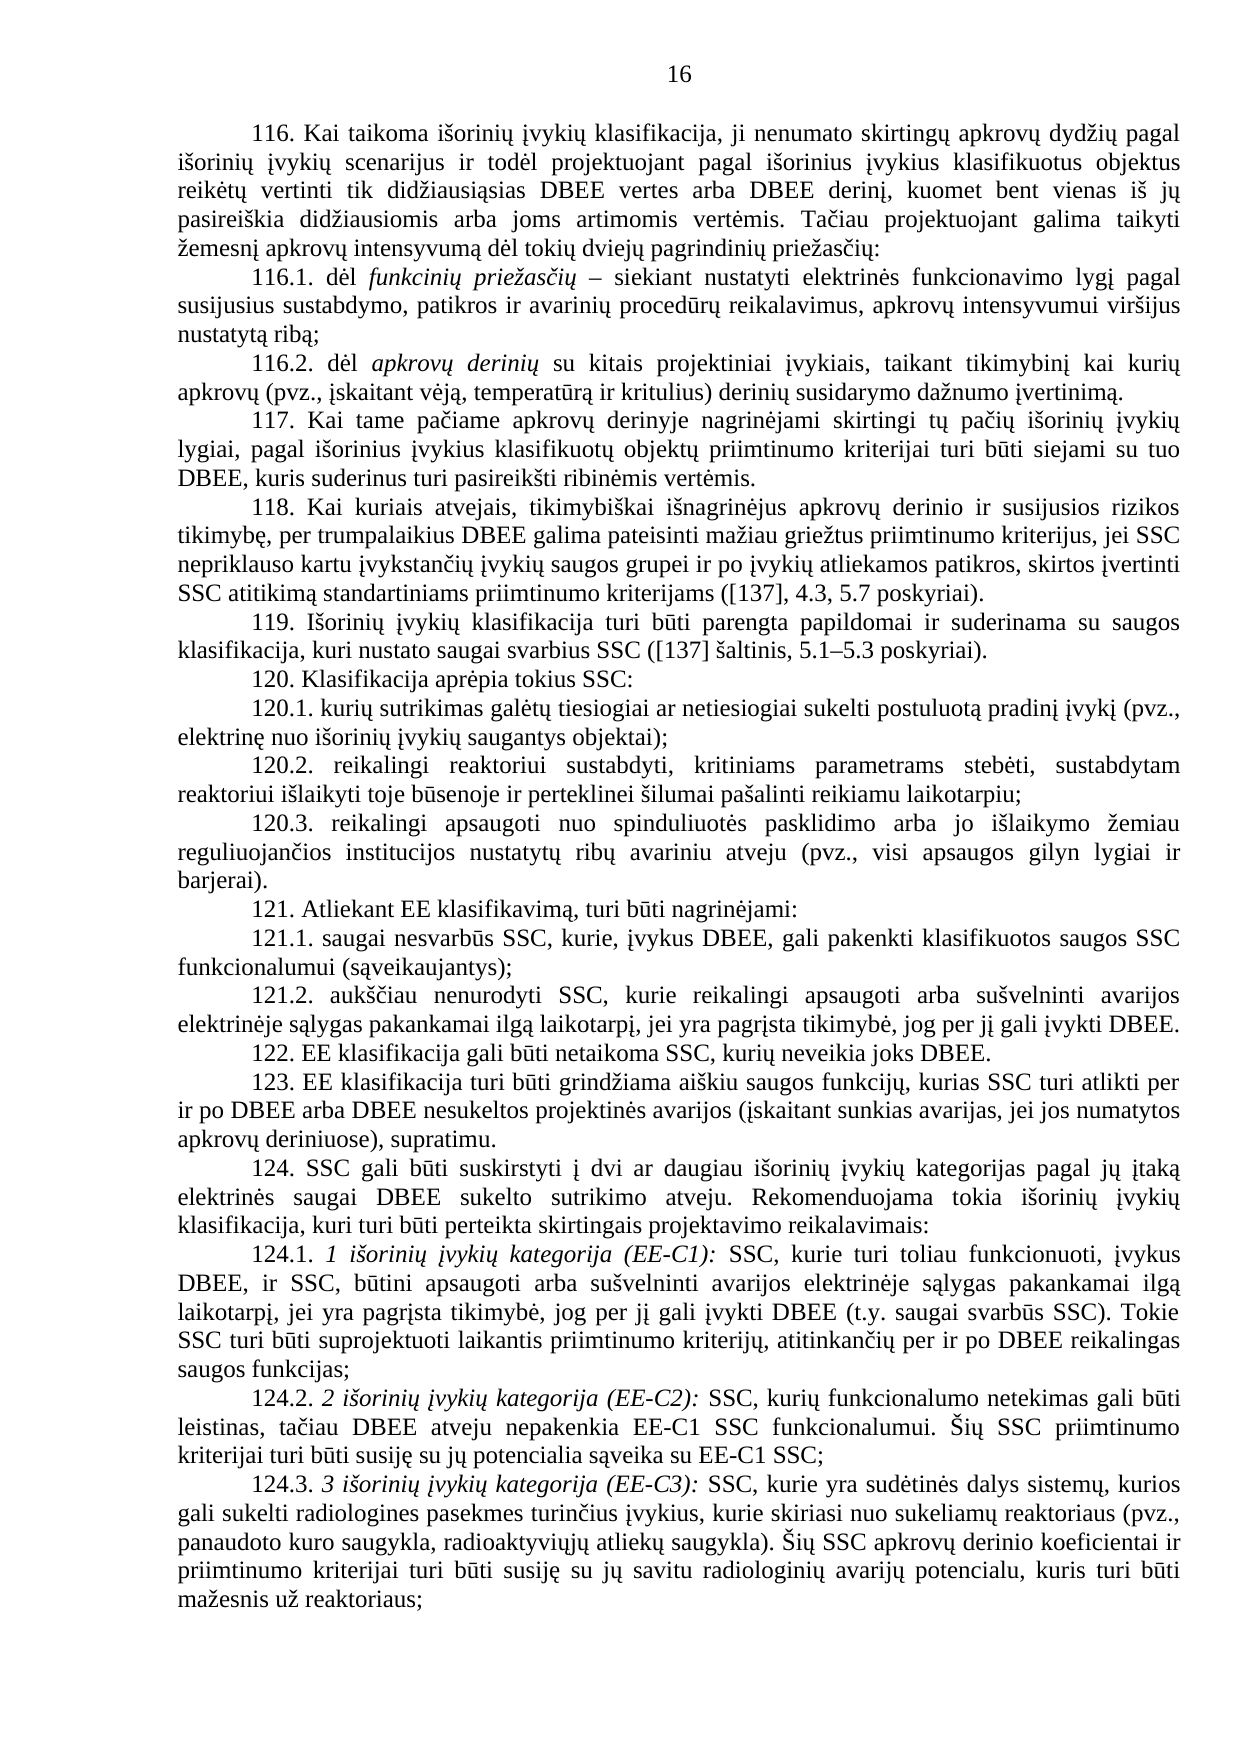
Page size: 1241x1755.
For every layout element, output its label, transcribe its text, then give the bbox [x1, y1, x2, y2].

text 120.2. reikalingi reaktoriui sustabdyti, kritiniams parametrams stebėti, sustabdytam reaktoriui išlaikyti toje būsenoje ir perteklinei šilumai pašalinti reikiamu laikotarpiu; [177, 751, 1181, 808]
text 121.2. aukščiau nenurodyti SSC, kurie reikalingi apsaugoti arba sušvelninti avarijos elektrinėje sąlygas pakankamai ilgą laikotarpį, jei yra pagrįsta tikimybė, jog per jį gali įvykti DBEE. [177, 981, 1181, 1038]
text 123. ЕЕ klasifikacija turi būti grindžiama aiškiu saugos funkcijų, kurias SSC turi atlikti per ir po DBEE arba DBEE nesukeltos projektinės avarijos (įskaitant sunkias avarijas, jei jos numatytos apkrovų deriniuose), supratimu. [177, 1067, 1181, 1153]
text 117. Kai tame pačiame apkrovų derinyje nagrinėjami skirtingi tų pačių išorinių įvykių lygiai, pagal išorinius įvykius klasifikuotų objektų priimtinumo kriterijai turi būti siejami su tuo DBEE, kuris suderinus turi pasireikšti ribinėmis vertėmis. [177, 406, 1181, 492]
text 124.3. 3 išorinių įvykių kategorija (EE-C3): SSC, kurie yra sudėtinės dalys sistemų, kurios gali sukelti radiologines pasekmes turinčius įvykius, kurie skiriasi nuo sukeliamų reaktoriaus (pvz., panaudoto kuro saugykla, radioaktyviųjų atliekų saugykla). Šių SSC apkrovų derinio koeficientai ir priimtinumo kriterijai turi būti susiję su jų savitu radiologinių avarijų potencialu, kuris turi būti mažesnis už reaktoriaus; [177, 1469, 1181, 1613]
text 119. Išorinių įvykių klasifikacija turi būti parengta papildomai ir suderinama su saugos klasifikacija, kuri nustato saugai svarbius SSC ([137] šaltinis, 5.1–5.3 poskyriai). [177, 607, 1181, 664]
text 122. ЕЕ klasifikacija gali būti netaikoma SSC, kurių neveikia joks DBEE. [177, 1038, 1181, 1067]
text 116.2. dėl apkrovų derinių su kitais projektiniai įvykiais, taikant tikimybinį kai kurių apkrovų (pvz., įskaitant vėją, temperatūrą ir kritulius) derinių susidarymo dažnumo įvertinimą. [177, 348, 1181, 406]
text 121.1. saugai nesvarbūs SSC, kurie, įvykus DBEE, gali pakenkti klasifikuotos saugos SSC funkcionalumui (sąveikaujantys); [177, 923, 1181, 981]
text 120.1. kurių sutrikimas galėtų tiesiogiai ar netiesiogiai sukelti postuluotą pradinį įvykį (pvz., elektrinę nuo išorinių įvykių saugantys objektai); [177, 693, 1181, 751]
text 120. Klasifikacija aprėpia tokius SSC: [177, 664, 1181, 693]
text 124.1. 1 išorinių įvykių kategorija (EE-C1): SSC, kurie turi toliau funkcionuoti, įvykus DBEE, ir SSC, būtini apsaugoti arba sušvelninti avarijos elektrinėje sąlygas pakankamai ilgą laikotarpį, jei yra pagrįsta tikimybė, jog per jį gali įvykti DBEE (t.y. saugai svarbūs SSC). Tokie SSC turi būti suprojektuoti laikantis priimtinumo kriterijų, atitinkančių per ir po DBEE reikalingas saugos funkcijas; [177, 1239, 1181, 1383]
text 118. Kai kuriais atvejais, tikimybiškai išnagrinėjus apkrovų derinio ir susijusios rizikos tikimybę, per trumpalaikius DBEE galima pateisinti mažiau griežtus priimtinumo kriterijus, jei SSC nepriklauso kartu įvykstančių įvykių saugos grupei ir po įvykių atliekamos patikros, skirtos įvertinti SSC atitikimą standartiniams priimtinumo kriterijams ([137], 4.3, 5.7 poskyriai). [177, 492, 1181, 607]
text 124.2. 2 išorinių įvykių kategorija (EE-C2): SSC, kurių funkcionalumo netekimas gali būti leistinas, tačiau DBEE atveju nepakenkia EE-C1 SSC funkcionalumui. Šių SSC priimtinumo kriterijai turi būti susiję su jų potencialia sąveika su EE-C1 SSC; [177, 1383, 1181, 1469]
text 116. Kai taikoma išorinių įvykių klasifikacija, ji nenumato skirtingų apkrovų dydžių pagal išorinių įvykių scenarijus ir todėl projektuojant pagal išorinius įvykius klasifikuotus objektus reikėtų vertinti tik didžiausiąsias DBEE vertes arba DBEE derinį, kuomet bent vienas iš jų pasireiškia didžiausiomis arba joms artimomis vertėmis. Tačiau projektuojant galima taikyti žemesnį apkrovų intensyvumą dėl tokių dviejų pagrindinių priežasčių: [177, 118, 1181, 262]
text 124. SSC gali būti suskirstyti į dvi ar daugiau išorinių įvykių kategorijas pagal jų įtaką elektrinės saugai DBEE sukelto sutrikimo atveju. Rekomenduojama tokia išorinių įvykių klasifikacija, kuri turi būti perteikta skirtingais projektavimo reikalavimais: [177, 1153, 1181, 1239]
text 120.3. reikalingi apsaugoti nuo spinduliuotės pasklidimo arba jo išlaikymo žemiau reguliuojančios institucijos nustatytų ribų avariniu atveju (pvz., visi apsaugos gilyn lygiai ir barjerai). [177, 808, 1181, 894]
text 121. Atliekant ЕЕ klasifikavimą, turi būti nagrinėjami: [177, 894, 1181, 923]
text 116.1. dėl funkcinių priežasčių – siekiant nustatyti elektrinės funkcionavimo lygį pagal susijusius sustabdymo, patikros ir avarinių procedūrų reikalavimus, apkrovų intensyvumui viršijus nustatytą ribą; [177, 262, 1181, 348]
